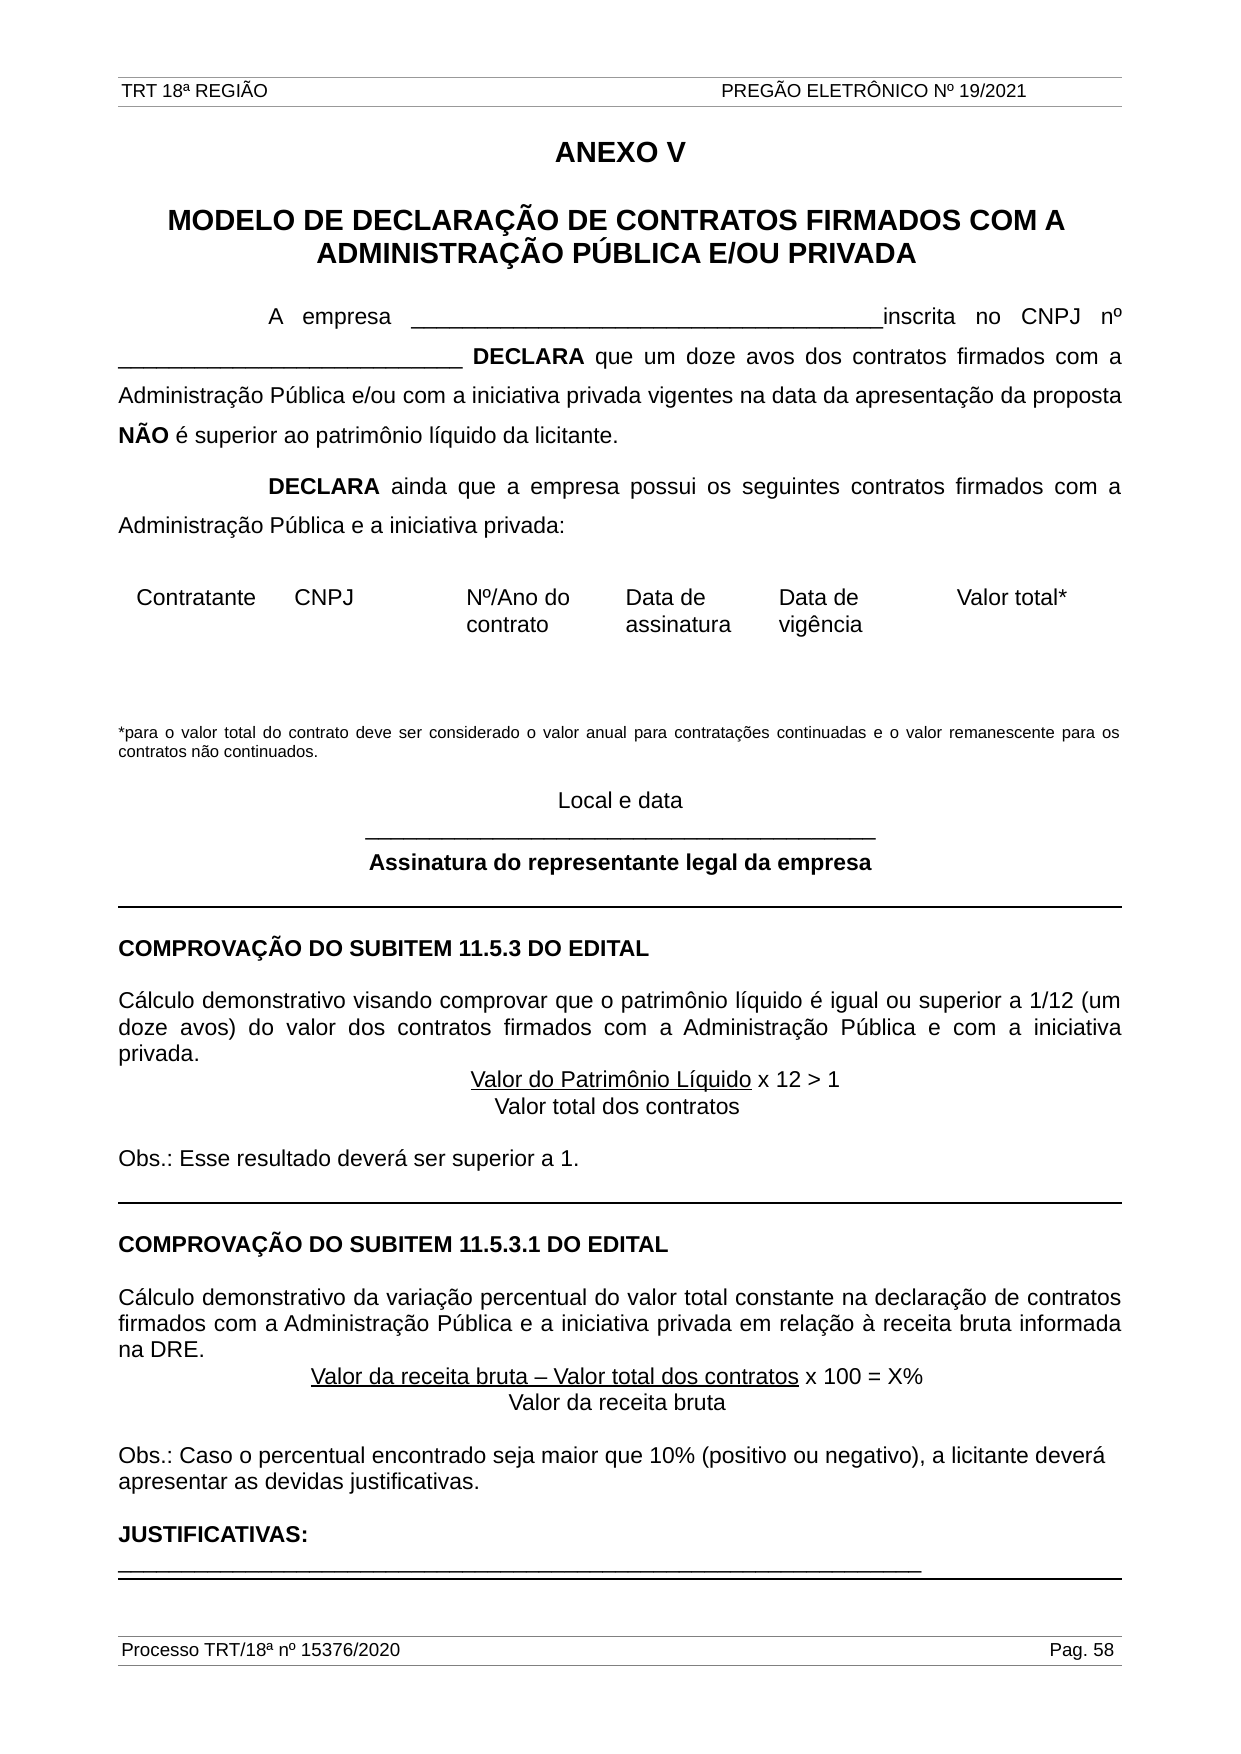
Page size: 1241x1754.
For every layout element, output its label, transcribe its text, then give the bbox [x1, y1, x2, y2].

text Valor do Patrimônio Líquido x 12 > 1 [118, 1066, 1122, 1093]
text COMPROVAÇÃO DO SUBITEM 11.5.3.1 DO EDITAL [118, 1231, 1122, 1257]
table_cell [283, 637, 455, 666]
table_cell [614, 694, 767, 723]
table_cell [945, 666, 1122, 694]
text A empresa _____________________________________inscrita no CNPJ nº ___________________________ DECLARA que um doze avos dos contratos firmados com a Administração Pública e/ou com a iniciativa privada vigentes na data da apresentação da proposta NÃO é superior ao patrimônio líquido da licitante. [118, 303, 1122, 448]
text COMPROVAÇÃO DO SUBITEM 11.5.3 DO EDITAL [118, 934, 1122, 961]
text Valor da receita bruta [118, 1389, 1122, 1415]
text Cálculo demonstrativo da variação percentual do valor total constante na declaração de contratos firmados com a Administração Pública e a iniciativa privada em relação à receita bruta informada na DRE. [118, 1284, 1122, 1363]
table_cell [767, 637, 945, 666]
text _______________________________________________________________ [118, 1547, 1122, 1578]
text Valor da receita bruta – Valor total dos contratos x 100 = X% [118, 1363, 1122, 1389]
table_header Data de assinatura [614, 584, 767, 637]
table_cell [283, 666, 455, 694]
table_cell [125, 666, 283, 694]
text ANEXO V [118, 136, 1122, 169]
table_cell [945, 694, 1122, 723]
text Assinatura do representante legal da empresa [118, 840, 1122, 875]
text JUSTIFICATIVAS: [118, 1521, 1122, 1547]
text Obs.: Caso o percentual encontrado seja maior que 10% (positivo ou negativo), a licitante deverá apresentar as devidas justificativas. [118, 1442, 1122, 1494]
text MODELO DE DECLARAÇÃO DE CONTRATOS FIRMADOS COM A [118, 203, 1122, 236]
text Obs.: Esse resultado deverá ser superior a 1. [118, 1145, 1122, 1172]
table_cell [455, 694, 614, 723]
table_cell [767, 666, 945, 694]
text ________________________________________ [118, 814, 1122, 840]
table_cell [945, 637, 1122, 666]
text DECLARA ainda que a empresa possui os seguintes contratos firmados com a Administração Pública e a iniciativa privada: [118, 473, 1122, 539]
table_header Data de vigência [767, 584, 945, 637]
text Local e data [118, 787, 1122, 814]
table_cell [455, 637, 614, 666]
text Valor total dos contratos [118, 1093, 1122, 1119]
table_header Valor total* [945, 584, 1122, 637]
table_header Nº/Ano do contrato [455, 584, 614, 637]
table_cell [767, 694, 945, 723]
table_cell [455, 666, 614, 694]
text ADMINISTRAÇÃO PÚBLICA E/OU PRIVADA [118, 236, 1122, 270]
table_cell [283, 694, 455, 723]
table_cell [614, 666, 767, 694]
table_cell [125, 637, 283, 666]
table_cell [125, 694, 283, 723]
table_header CNPJ [283, 584, 455, 637]
table_cell [614, 637, 767, 666]
table_header Contratante [125, 584, 283, 637]
text Cálculo demonstrativo visando comprovar que o patrimônio líquido é igual ou superior a 1/12 (um doze avos) do valor dos contratos firmados com a Administração Pública e com a iniciativa privada. [118, 987, 1122, 1066]
text *para o valor total do contrato deve ser considerado o valor anual para contratações continuadas e o valor remanescente para os contratos não continuados. [118, 723, 1122, 761]
